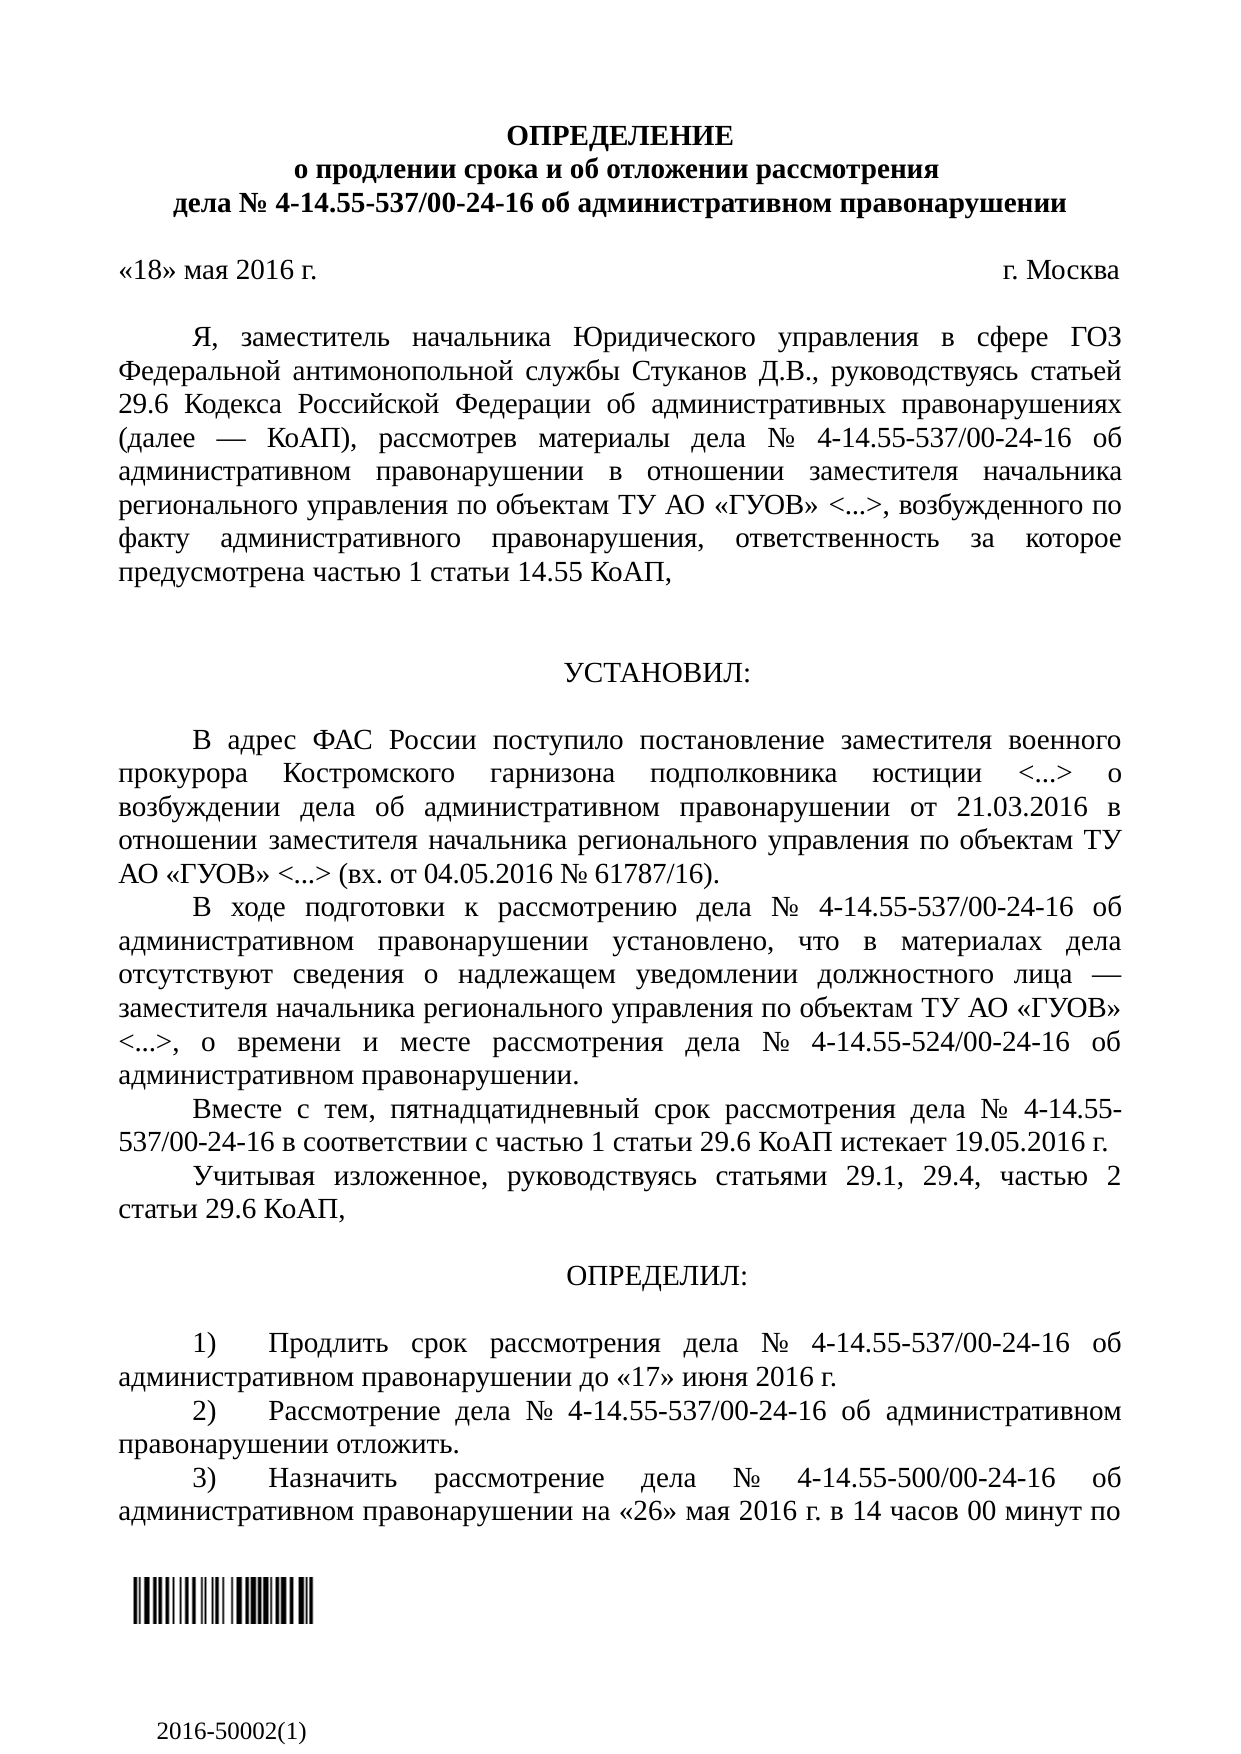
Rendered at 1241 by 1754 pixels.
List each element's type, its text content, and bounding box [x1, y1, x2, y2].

list Рассмотрение дела № 4-14.55-537/00-24-16 об административном правонарушении отложить. [118, 1393, 1122, 1460]
text Я, заместитель начальника Юридического управления в сфере ГОЗ Федеральной антимонопольной службы Стуканов Д.В., руководствуясь статьей 29.6 Кодекса Российской Федерации об административных правонарушениях (далее — КоАП), рассмотрев материалы дела № 4-14.55-537/00-24-16 об административном правонарушении в отношении заместителя начальника регионального управления по объектам ТУ АО «ГУОВ» <...>, возбужденного по факту административного правонарушения, ответственность за которое предусмотрена частью 1 статьи 14.55 КоАП, [118, 319, 1122, 588]
list Продлить срок рассмотрения дела № 4-14.55-537/00-24-16 об административном правонарушении до «17» июня 2016 г. [118, 1326, 1122, 1393]
text «18» мая 2016 г. г. Москва [118, 252, 1122, 286]
text ОПРЕДЕЛЕНИЕ [118, 118, 1122, 152]
text Вместе с тем, пятнадцатидневный срок рассмотрения дела № 4-14.55-537/00-24-16 в соответствии с частью 1 статьи 29.6 КоАП истекает 19.05.2016 г. [118, 1091, 1122, 1158]
text В адрес ФАС России поступило постановление заместителя военного прокурора Костромского гарнизона подполковника юстиции <...> о возбуждении дела об административном правонарушении от 21.03.2016 в отношении заместителя начальника регионального управления по объектам ТУ АО «ГУОВ» <...> (вх. от 04.05.2016 № 61787/16). [118, 722, 1122, 889]
text ОПРЕДЕЛИЛ: [118, 1258, 1122, 1292]
text В ходе подготовки к рассмотрению дела № 4-14.55-537/00-24-16 об административном правонарушении установлено, что в материалах дела отсутствуют сведения о надлежащем уведомлении должностного лица — заместителя начальника регионального управления по объектам ТУ АО «ГУОВ» <...>, о времени и месте рассмотрения дела № 4-14.55-524/00-24-16 об административном правонарушении. [118, 889, 1122, 1091]
list Назначить рассмотрение дела № 4-14.55-500/00-24-16 об административном правонарушении на «26» мая 2016 г. в 14 часов 00 минут по [118, 1460, 1122, 1527]
text УСТАНОВИЛ: [118, 655, 1122, 688]
text о продлении срока и об отложении рассмотрения [118, 152, 1122, 185]
picture [118, 1577, 331, 1624]
text дела № 4-14.55-537/00-24-16 об административном правонарушении [118, 185, 1122, 219]
text Учитывая изложенное, руководствуясь статьями 29.1, 29.4, частью 2 статьи 29.6 КоАП, [118, 1158, 1122, 1225]
